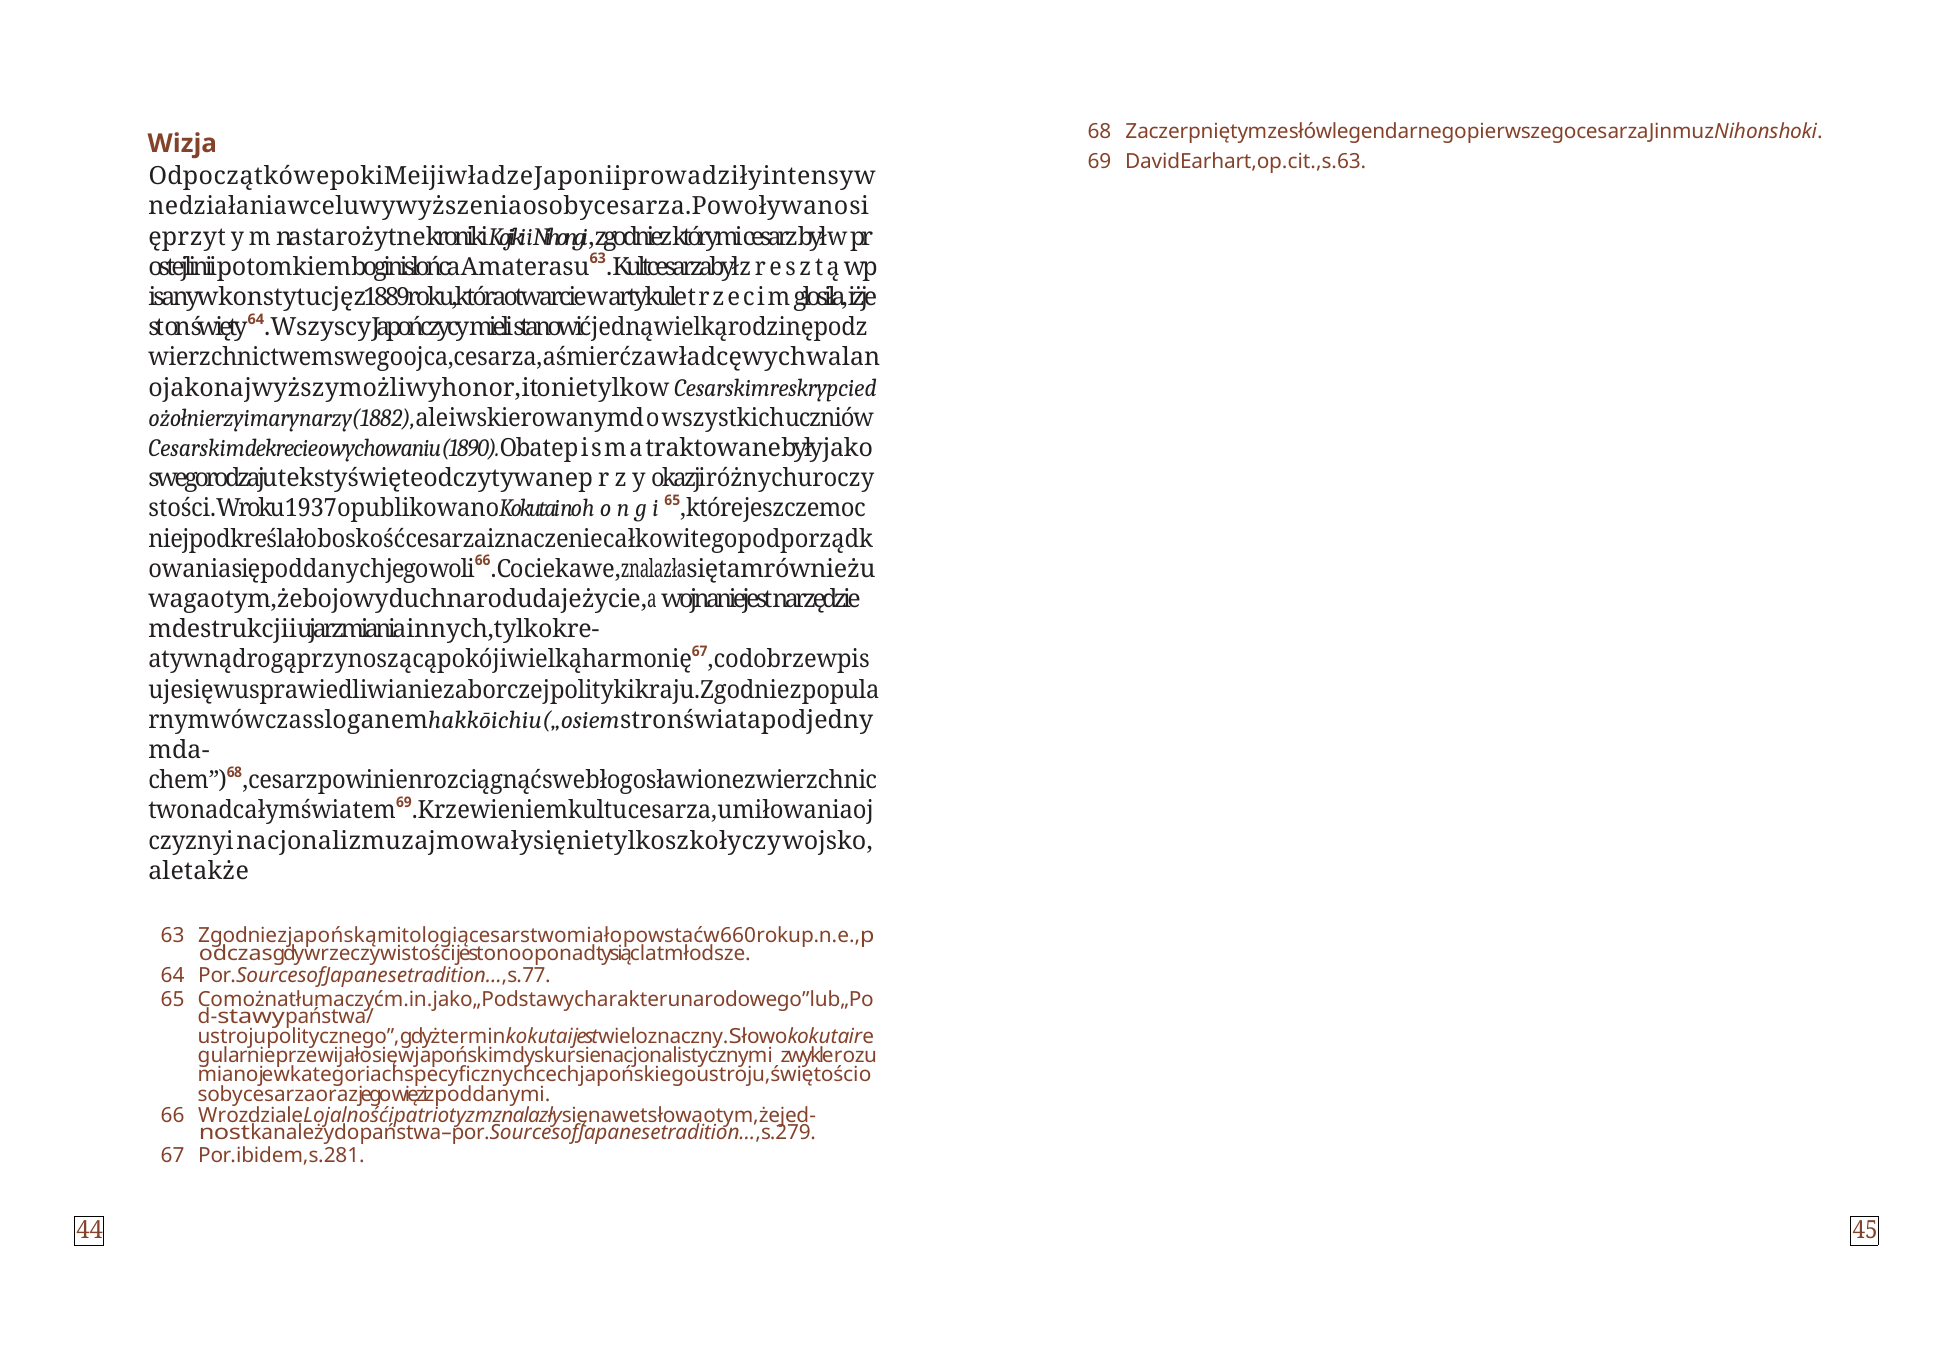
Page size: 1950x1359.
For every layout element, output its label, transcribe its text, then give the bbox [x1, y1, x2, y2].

text OdpoczątkówepokiMeijiwładzeJaponiiprowadziłyintensywnedziałaniawceluwywyższeniaosobycesarza.PowoływanosięprzytymnastarożytnekronikiKojikiiNihongi,zgodniezktórymicesarzbyłwprostejliniipotomkiemboginisłońcaAmaterasu63.Kultcesarzabyłzresztąwpisanywkonstytucjęz1889roku,któraotwarciewartykuletrzecimgłosiła,iżjestonświęty64.WszyscyJapończycymielistanowićjednąwielkąrodzinępodzwierzchnictwemswegoojca,cesarza,aśmierćzawładcęwychwalanojakonajwyższymożliwyhonor,itonietylkowCesarskimreskrypciedożołnierzyimarynarzy(1882),aleiwskierowanymdowszystkichuczniówCesarskimdekrecieowychowaniu(1890).Obatepismatraktowanebyłyjakoswegorodzajutekstyświęteodczytywaneprzyokazjiróżnychuroczystości.Wroku1937opublikowanoKokutainohongi65,którejeszczemocniejpodkreślałoboskośćcesarzaiznaczeniecałkowitegopodporządkowaniasiępoddanychjegowoli66.Cociekawe,znalazłasiętamrównieżuwagaotym,żebojowyduchnarodudajeżycie,awojnaniejestnarzędziemdestrukcjiiujarzmianiainnych,tylkokre-atywnądrogąprzynoszącąpokójiwielkąharmonię67,codobrzewpisujesięwusprawiedliwianiezaborczejpolitykikraju.Zgodniezpopularnymwówczassloganemhakkōichiu(„osiemstronświatapodjednymda-chem”)68,cesarzpowinienrozciągnąćswebłogosławionezwierzchnictwonadcałymświatem69.Krzewieniemkultucesarza,umiłowaniaojczyznyinacjonalizmuzajmowałysięnietylkoszkołyczywojsko,aletakże [148, 160, 880, 885]
list Comożnatłumaczyćm.in.jako„Podstawycharakterunarodowego”lub„Pod-stawypaństwa/ustrojupolitycznego”,gdyżterminkokutaijestwieloznaczny.Słowokokutairegularnieprzewijałosięwjapońskimdyskursienacjonalistycznymizwyklerozumianojewkategoriachspecyficznychcechjapońskiegoustroju,świętościosobycesarzaorazjegowięzizpoddanymi. [160, 991, 880, 1107]
list Por.SourcesofJapanesetradition…,s.77. [160, 966, 322, 987]
list ZaczerpniętymzesłówlegendarnegopierwszegocesarzaJinmuzNihonshoki. [1087, 119, 1889, 144]
subtitle Wizja [147, 124, 880, 160]
list Por.SourcesofJapanesetradition…,s.77. [318, 966, 880, 987]
list DavidEarhart,op.cit.,s.63. [1087, 144, 1889, 174]
list Zgodniezjapońskąmitologiącesarstwomiałopowstaćw660rokup.n.e.,podczasgdywrzeczywistościjestonooponadtysiąclatmłodsze. [160, 927, 874, 966]
list Por.ibidem,s.281. [160, 1146, 880, 1167]
list WrozdzialeLojalnośćipatriotyzmznalazłysięnawetsłowaotym,żejed-nostkanależydopaństwa–por.SourcesofJapanesetradition…,s.279. [160, 1107, 880, 1146]
